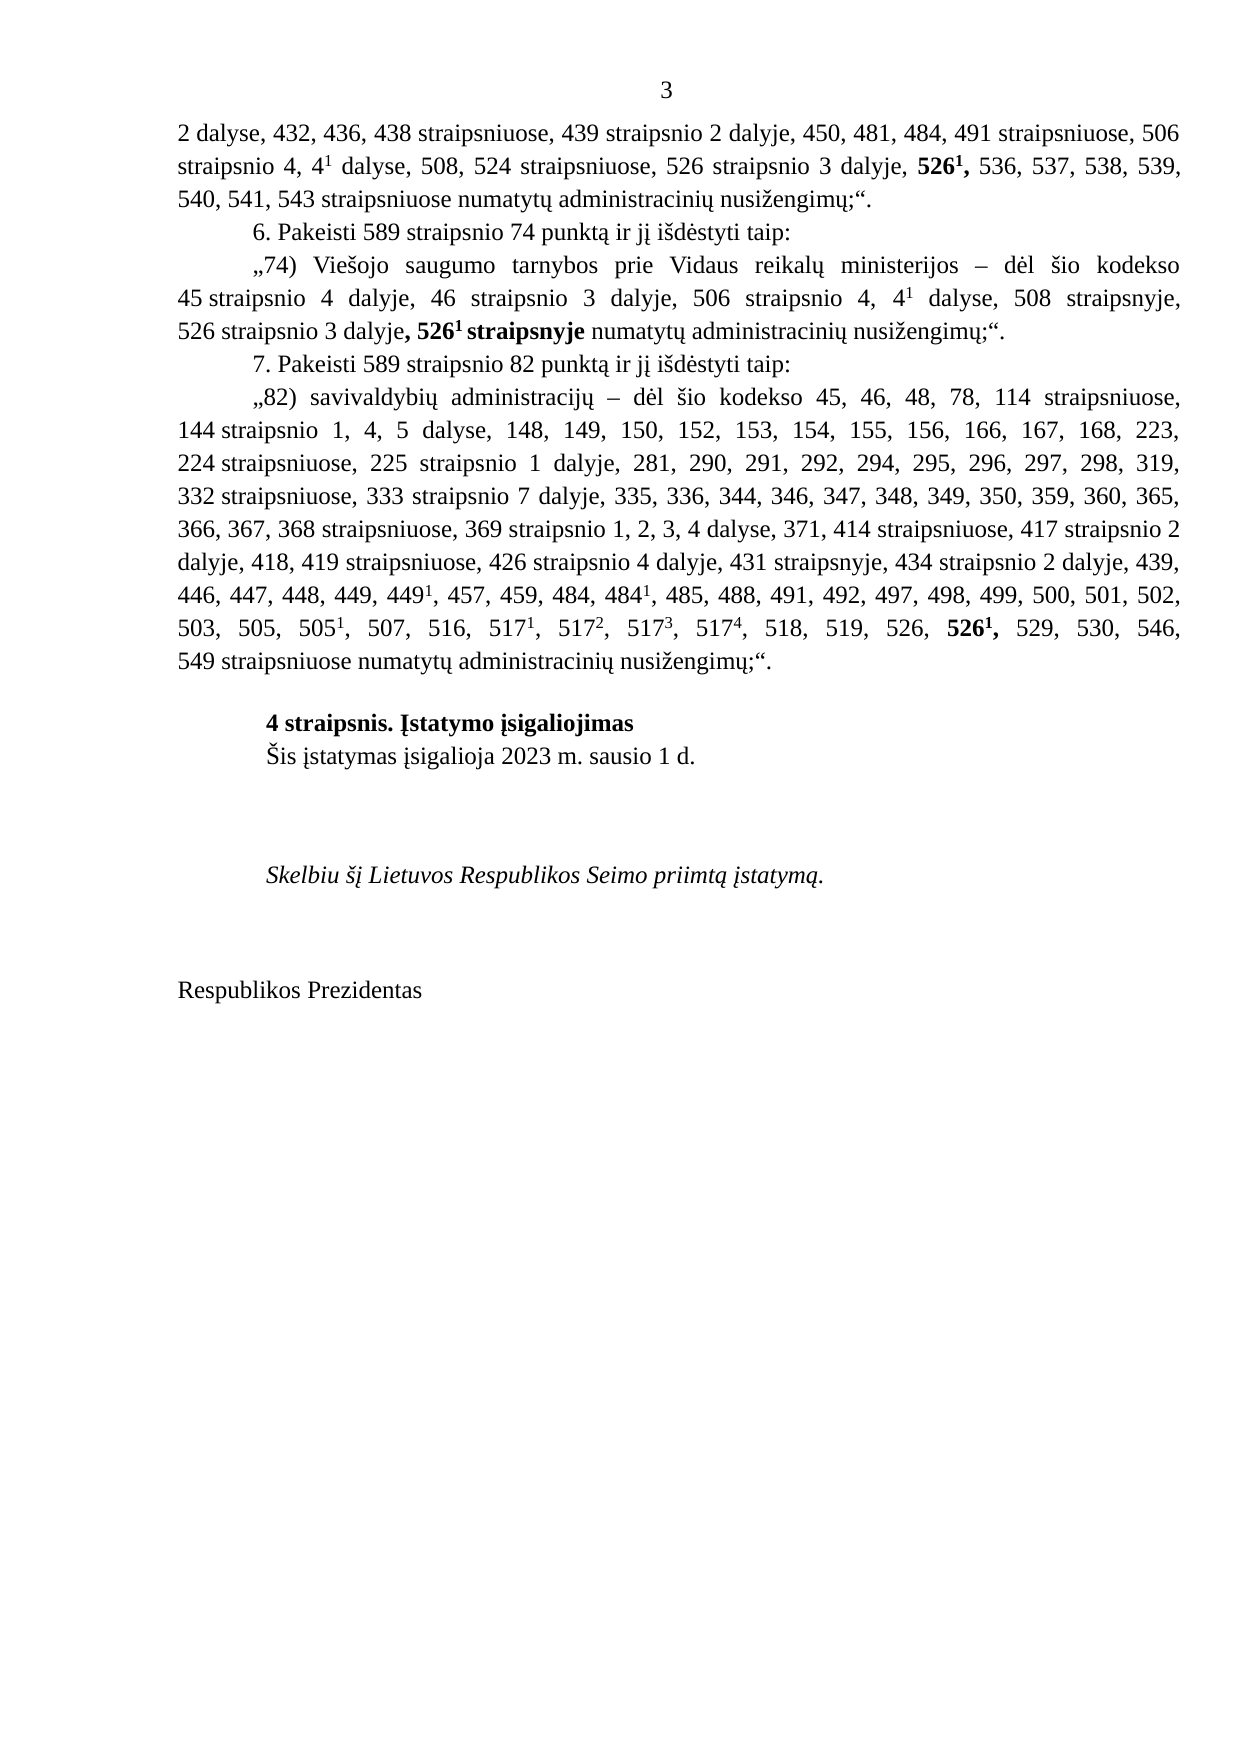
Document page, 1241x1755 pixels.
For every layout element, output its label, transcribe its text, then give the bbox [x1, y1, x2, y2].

text Respublikos Prezidentas [177, 976, 1181, 1004]
text 6. Pakeisti 589 straipsnio 74 punktą ir jį išdėstyti taip: [177, 217, 1181, 246]
text 7. Pakeisti 589 straipsnio 82 punktą ir jį išdėstyti taip: [177, 349, 1181, 378]
text Skelbiu šį Lietuvos Respublikos Seimo priimtą įstatymą. [177, 861, 1181, 889]
text 2 dalyse, 432, 436, 438 straipsniuose, 439 straipsnio 2 dalyje, 450, 481, 484, 491 straipsniuose, 506 straipsnio 4, 41 dalyse, 508, 524 straipsniuose, 526 straipsnio 3 dalyje, 5261, 536, 537, 538, 539, 540, 541, 543 straipsniuose numatytų administracinių nusižengimų;“. [177, 118, 1181, 213]
text „82) savivaldybių administracijų – dėl šio kodekso 45, 46, 48, 78, 114 straipsniuose, 144 straipsnio 1, 4, 5 dalyse, 148, 149, 150, 152, 153, 154, 155, 156, 166, 167, 168, 223, 224 straipsniuose, 225 straipsnio 1 dalyje, 281, 290, 291, 292, 294, 295, 296, 297, 298, 319, 332 straipsniuose, 333 straipsnio 7 dalyje, 335, 336, 344, 346, 347, 348, 349, 350, 359, 360, 365, 366, 367, 368 straipsniuose, 369 straipsnio 1, 2, 3, 4 dalyse, 371, 414 straipsniuose, 417 straipsnio 2 dalyje, 418, 419 straipsniuose, 426 straipsnio 4 dalyje, 431 straipsnyje, 434 straipsnio 2 dalyje, 439, 446, 447, 448, 449, 4491, 457, 459, 484, 4841, 485, 488, 491, 492, 497, 498, 499, 500, 501, 502, 503, 505, 5051, 507, 516, 5171, 5172, 5173, 5174, 518, 519, 526, 5261, 529, 530, 546, 549 straipsniuose numatytų administracinių nusižengimų;“. [177, 382, 1181, 675]
text 4 straipsnis. Įstatymo įsigaliojimas [177, 708, 1181, 737]
text Šis įstatymas įsigalioja 2023 m. sausio 1 d. [177, 741, 1181, 770]
text „74) Viešojo saugumo tarnybos prie Vidaus reikalų ministerijos – dėl šio kodekso 45 straipsnio 4 dalyje, 46 straipsnio 3 dalyje, 506 straipsnio 4, 41 dalyse, 508 straipsnyje, 526 straipsnio 3 dalyje, 5261 straipsnyje numatytų administracinių nusižengimų;“. [177, 250, 1181, 345]
